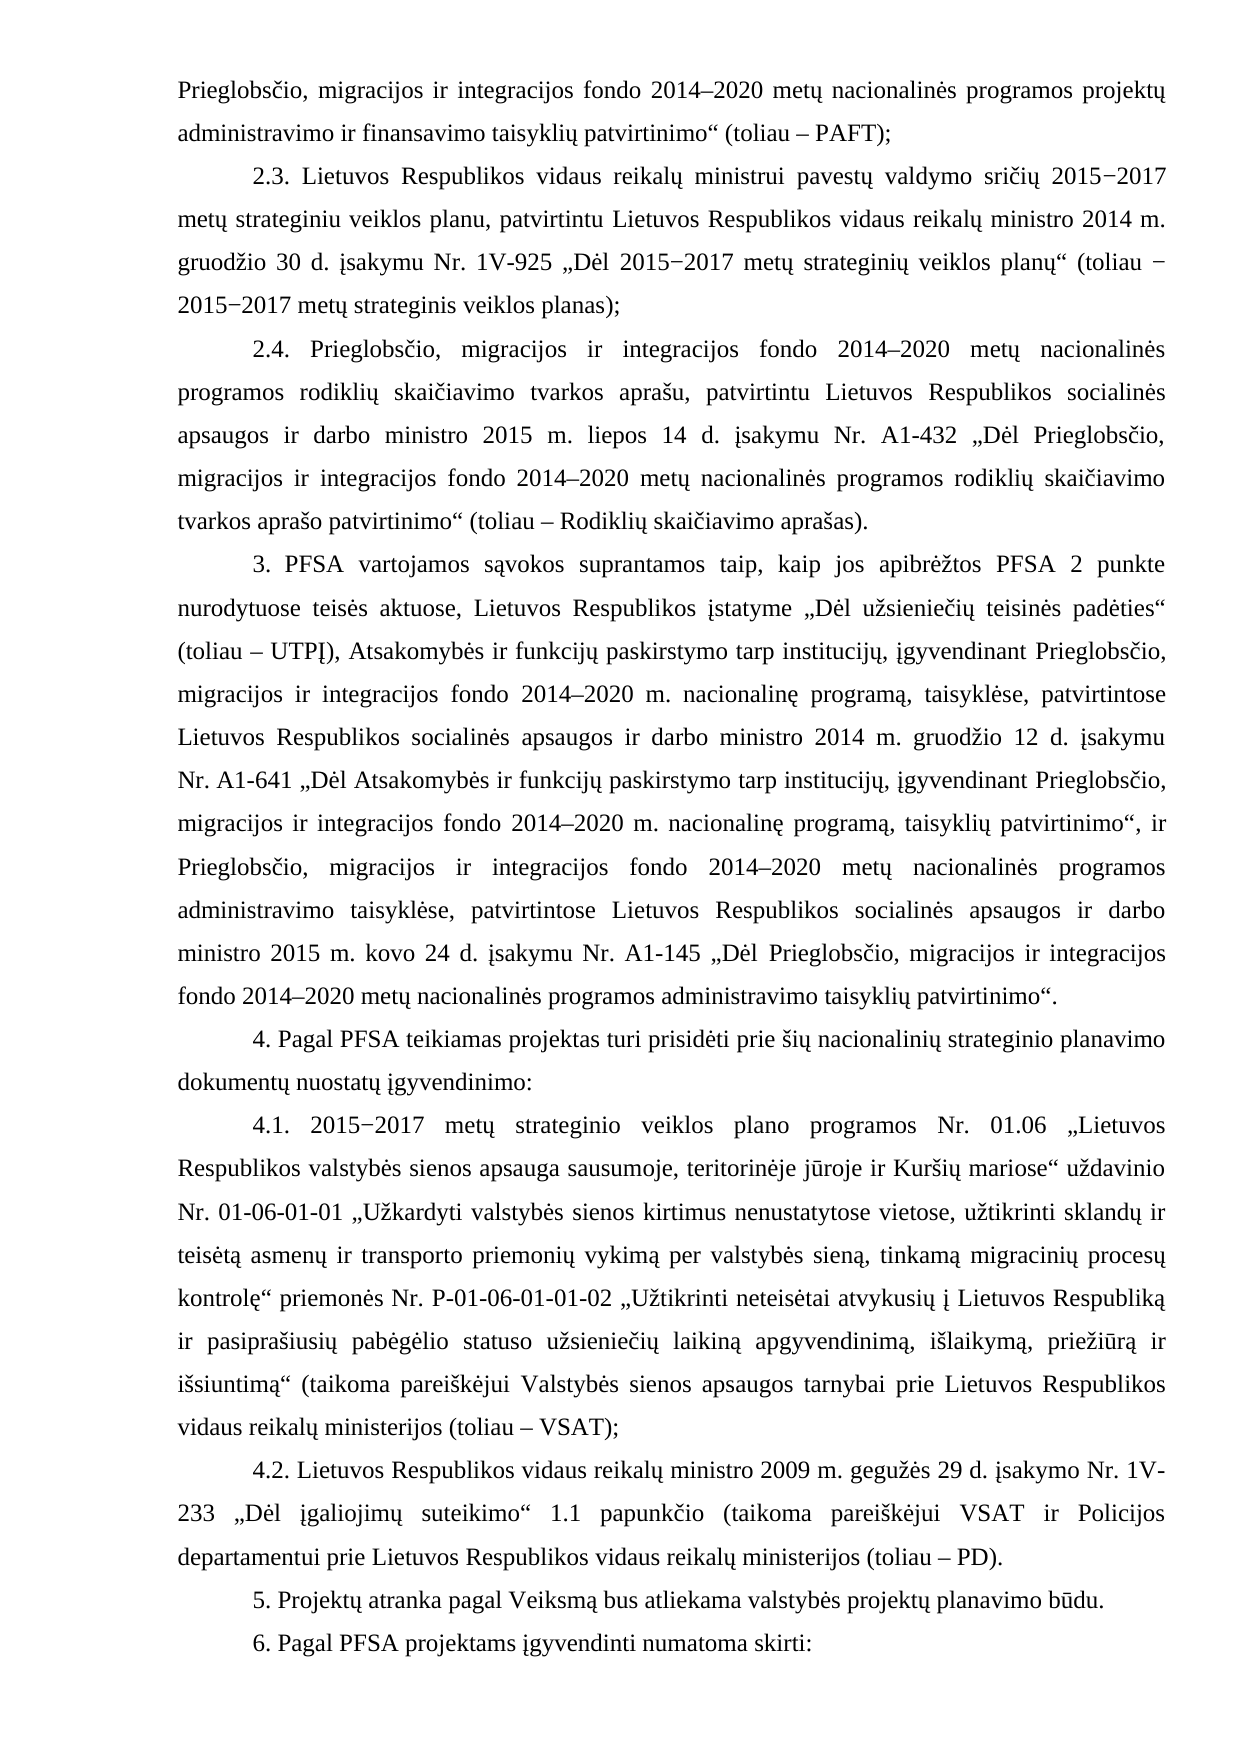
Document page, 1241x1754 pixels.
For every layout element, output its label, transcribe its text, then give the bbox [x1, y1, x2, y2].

text 2.4. Prieglobsčio, migracijos ir integracijos fondo 2014–2020 metų nacionalinės programos rodiklių skaičiavimo tvarkos aprašu, patvirtintu Lietuvos Respublikos socialinės apsaugos ir darbo ministro 2015 m. liepos 14 d. įsakymu Nr. A1-432 „Dėl Prieglobsčio, migracijos ir integracijos fondo 2014–2020 metų nacionalinės programos rodiklių skaičiavimo tvarkos aprašo patvirtinimo“ (toliau – Rodiklių skaičiavimo aprašas). [177, 334, 1166, 535]
text 4.2. Lietuvos Respublikos vidaus reikalų ministro 2009 m. gegužės 29 d. įsakymo Nr. 1V-233 „Dėl įgaliojimų suteikimo“ 1.1 papunkčio (taikoma pareiškėjui VSAT ir Policijos departamentui prie Lietuvos Respublikos vidaus reikalų ministerijos (toliau – PD). [177, 1455, 1166, 1570]
text 3. PFSA vartojamos sąvokos suprantamos taip, kaip jos apibrėžtos PFSA 2 punkte nurodytuose teisės aktuose, Lietuvos Respublikos įstatyme „Dėl užsieniečių teisinės padėties“ (toliau – UTPĮ), Atsakomybės ir funkcijų paskirstymo tarp institucijų, įgyvendinant Prieglobsčio, migracijos ir integracijos fondo 2014–2020 m. nacionalinę programą, taisyklėse, patvirtintose Lietuvos Respublikos socialinės apsaugos ir darbo ministro 2014 m. gruodžio 12 d. įsakymu Nr. A1-641 „Dėl Atsakomybės ir funkcijų paskirstymo tarp institucijų, įgyvendinant Prieglobsčio, migracijos ir integracijos fondo 2014–2020 m. nacionalinę programą, taisyklių patvirtinimo“, ir Prieglobsčio, migracijos ir integracijos fondo 2014–2020 metų nacionalinės programos administravimo taisyklėse, patvirtintose Lietuvos Respublikos socialinės apsaugos ir darbo ministro 2015 m. kovo 24 d. įsakymu Nr. A1-145 „Dėl Prieglobsčio, migracijos ir integracijos fondo 2014–2020 metų nacionalinės programos administravimo taisyklių patvirtinimo“. [177, 549, 1166, 1010]
text 2.3. Lietuvos Respublikos vidaus reikalų ministrui pavestų valdymo sričių 2015−2017 metų strateginiu veiklos planu, patvirtintu Lietuvos Respublikos vidaus reikalų ministro 2014 m. gruodžio 30 d. įsakymu Nr. 1V-925 „Dėl 2015−2017 metų strateginių veiklos planų“ (toliau − 2015−2017 metų strateginis veiklos planas); [177, 161, 1166, 319]
text 4.1. 2015−2017 metų strateginio veiklos plano programos Nr. 01.06 „Lietuvos Respublikos valstybės sienos apsauga sausumoje, teritorinėje jūroje ir Kuršių mariose“ uždavinio Nr. 01-06-01-01 „Užkardyti valstybės sienos kirtimus nenustatytose vietose, užtikrinti sklandų ir teisėtą asmenų ir transporto priemonių vykimą per valstybės sieną, tinkamą migracinių procesų kontrolę“ priemonės Nr. P-01-06-01-01-02 „Užtikrinti neteisėtai atvykusių į Lietuvos Respubliką ir pasiprašiusių pabėgėlio statuso užsieniečių laikiną apgyvendinimą, išlaikymą, priežiūrą ir išsiuntimą“ (taikoma pareiškėjui Valstybės sienos apsaugos tarnybai prie Lietuvos Respublikos vidaus reikalų ministerijos (toliau – VSAT); [177, 1110, 1166, 1441]
text 6. Pagal PFSA projektams įgyvendinti numatoma skirti: [177, 1628, 1166, 1657]
text Prieglobsčio, migracijos ir integracijos fondo 2014–2020 metų nacionalinės programos projektų administravimo ir finansavimo taisyklių patvirtinimo“ (toliau – PAFT); [177, 75, 1166, 147]
text 4. Pagal PFSA teikiamas projektas turi prisidėti prie šių nacionalinių strateginio planavimo dokumentų nuostatų įgyvendinimo: [177, 1024, 1166, 1096]
text 5. Projektų atranka pagal Veiksmą bus atliekama valstybės projektų planavimo būdu. [177, 1585, 1166, 1613]
